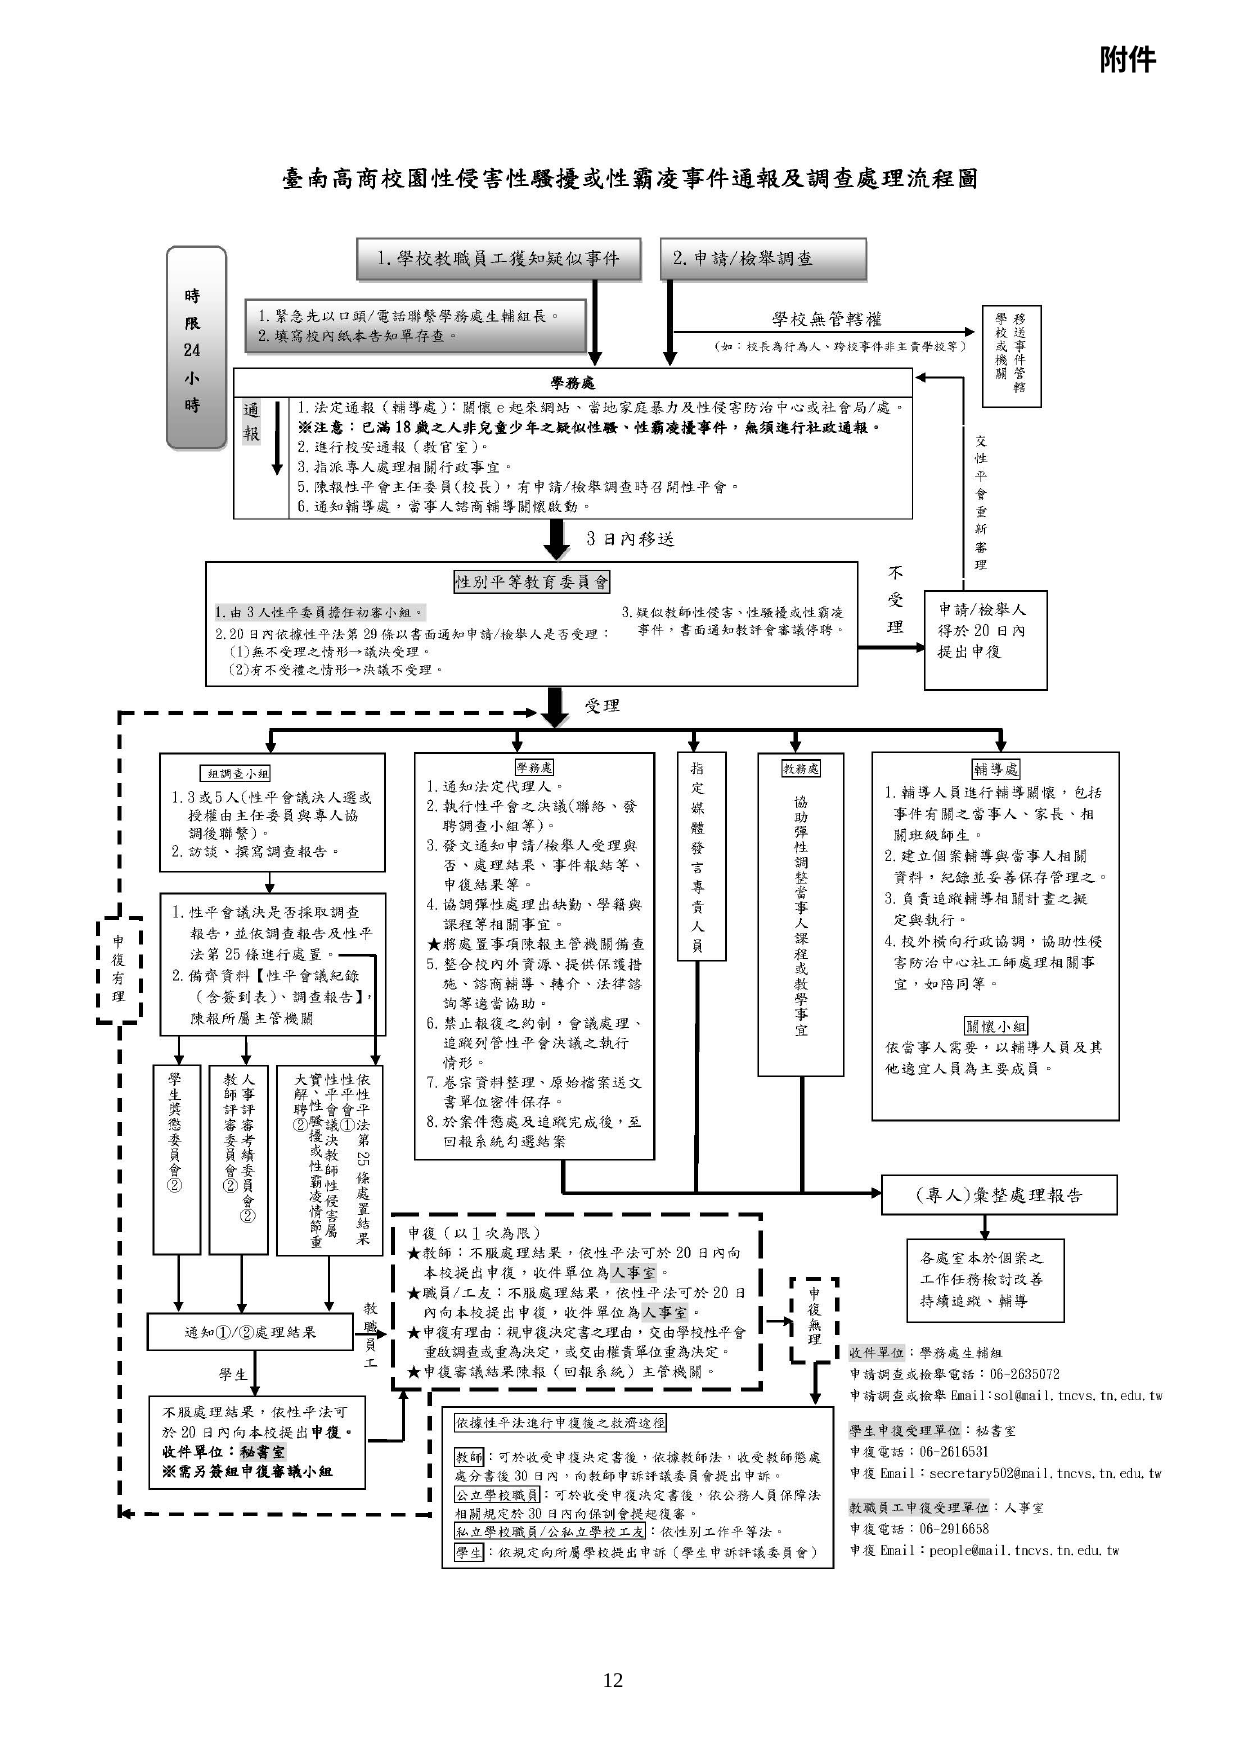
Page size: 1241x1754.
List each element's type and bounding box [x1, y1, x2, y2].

picture [44, 95, 1183, 1589]
